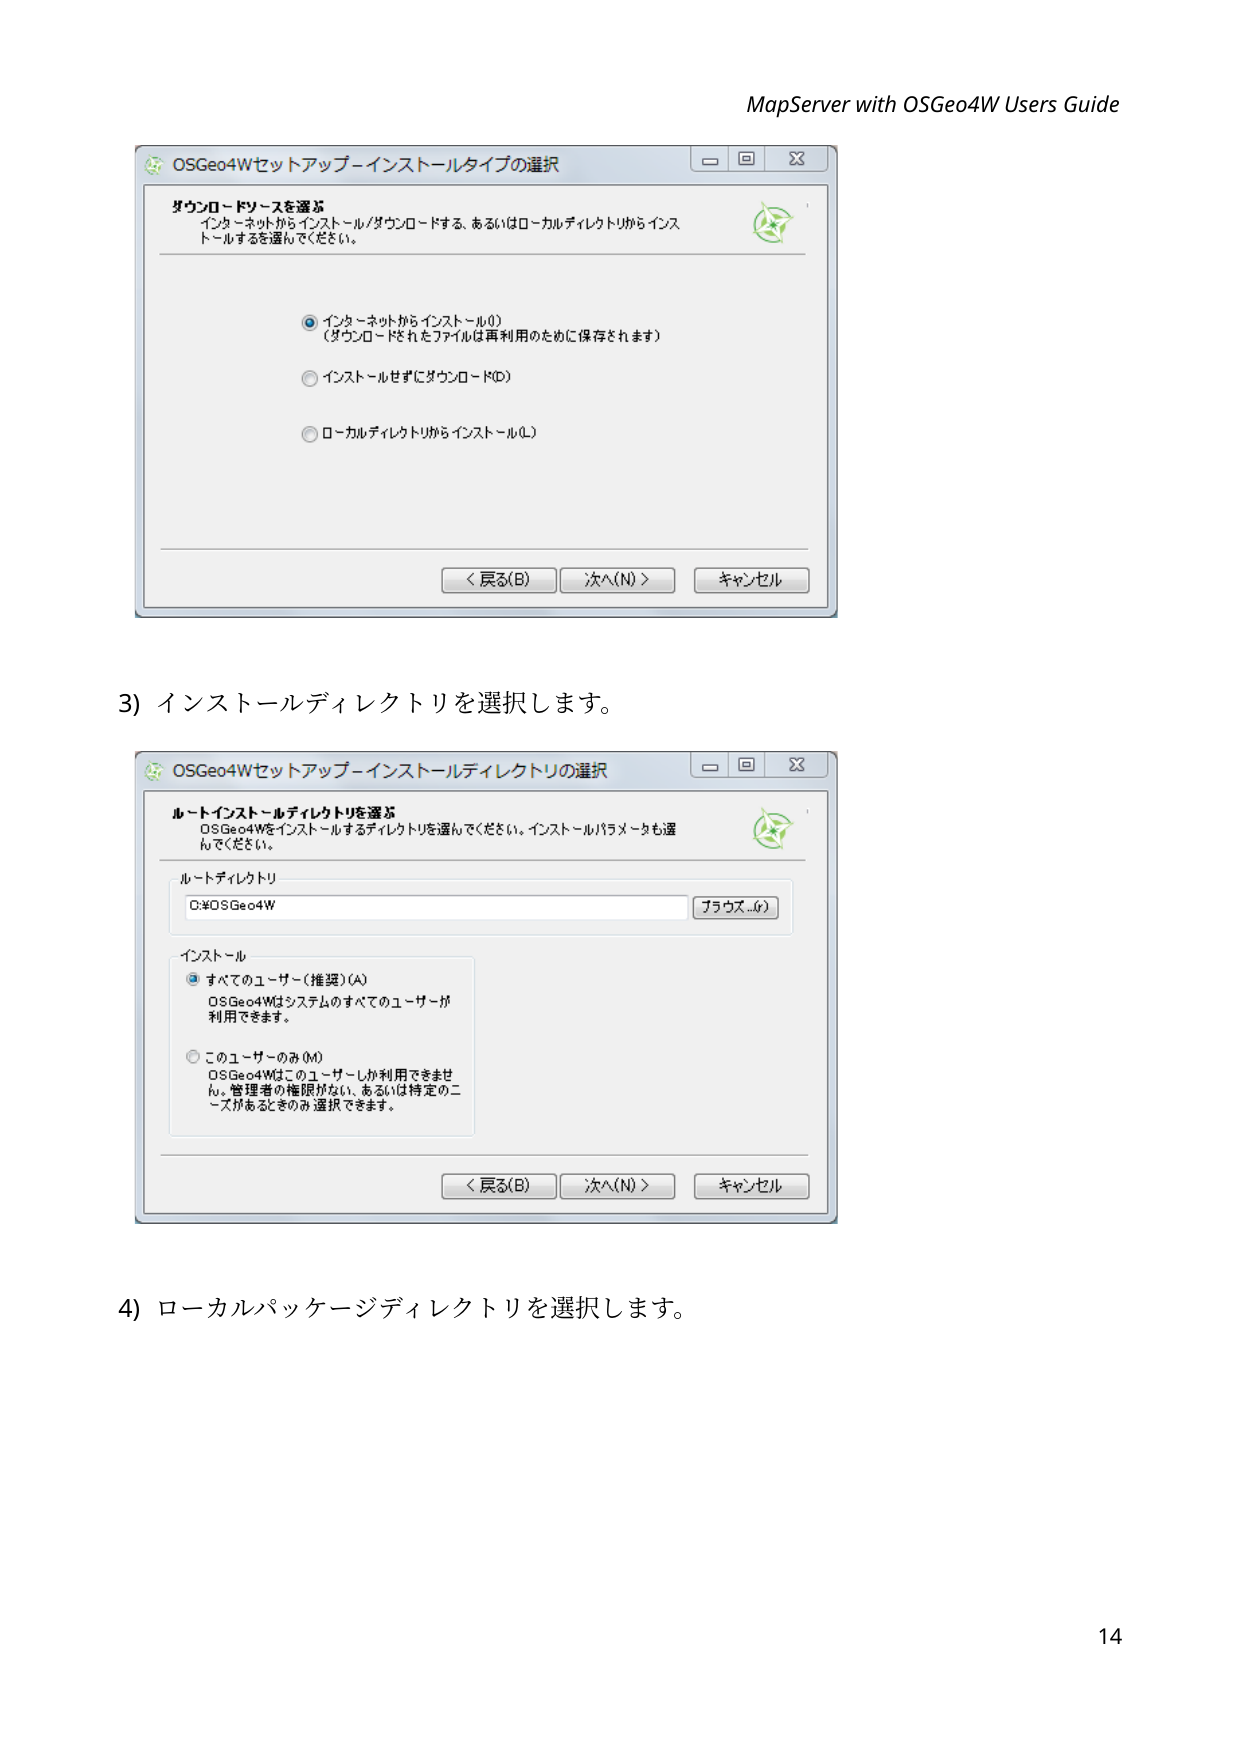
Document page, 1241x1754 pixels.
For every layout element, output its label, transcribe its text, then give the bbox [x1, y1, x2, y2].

picture [134, 145, 838, 618]
picture [134, 751, 838, 1224]
list ローカルパッケージディレクトリを選択します。 [118, 1273, 1122, 1341]
list インストールディレクトリを選択します。 [118, 668, 1122, 735]
